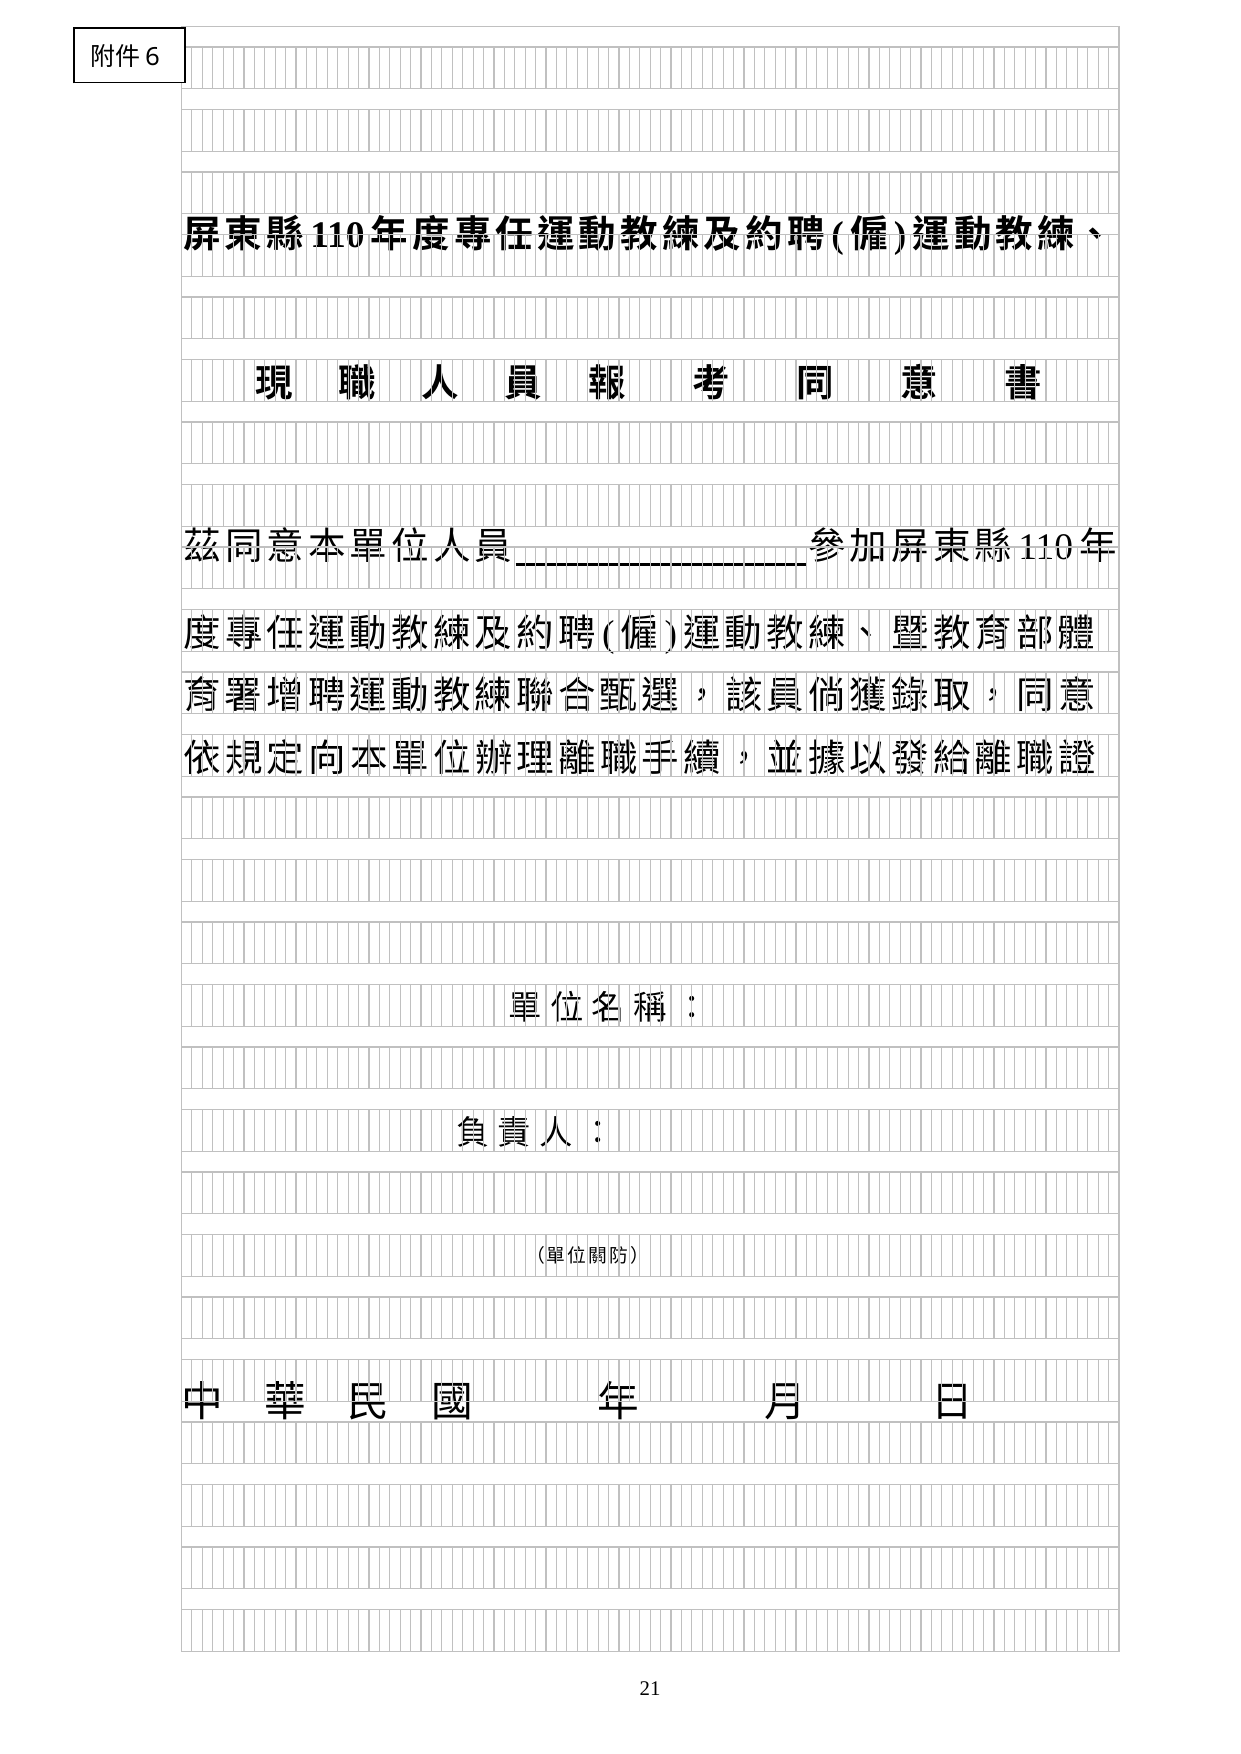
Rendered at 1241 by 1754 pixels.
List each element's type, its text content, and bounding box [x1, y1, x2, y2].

text （單位關防） [432, 1235, 441, 1276]
text 單位名稱： [1036, 985, 1045, 1026]
text 中 華 民 國 年 月 日 [484, 1360, 493, 1401]
text 單位名稱： [609, 985, 618, 1007]
text 負責人： [953, 1110, 962, 1151]
text 單位名稱： [401, 985, 410, 1026]
text 茲同意本單位人員 參加屏東縣110年度專任運動教練及約聘(僱)運動教練、暨教育部體育署增聘運動教練聯合甄選，該員倘獲錄取，同意依規定向本單位辦理離職手續，並據以發給離職證明書。 [182, 652, 1118, 671]
text 單位名稱： [1026, 985, 1035, 1026]
text 負責人： [328, 1110, 337, 1151]
text （單位關防） [838, 1235, 848, 1276]
text （單位關防） [286, 1235, 295, 1276]
text 單位名稱： [828, 985, 837, 1026]
text （單位關防） [849, 1235, 858, 1276]
text 現 職 人 員 報 考 同 意 書 [776, 360, 785, 401]
text （單位關防） [1047, 1235, 1056, 1276]
text 單位名稱： [390, 985, 400, 1026]
text 單位名稱： [484, 985, 493, 1026]
text 負責人： [984, 1110, 993, 1151]
text 中 華 民 國 年 月 日 [859, 1360, 868, 1401]
text 單位名稱： [328, 985, 337, 1026]
text 現 職 人 員 報 考 同 意 書 [640, 360, 650, 401]
text 負責人： [463, 1141, 473, 1151]
text 中 華 民 國 年 月 日 [932, 1360, 941, 1401]
text 中 華 民 國 年 月 日 [422, 1360, 431, 1401]
text 單位名稱： [1088, 985, 1098, 1026]
text 中 華 民 國 年 月 日 [338, 1360, 348, 1401]
text 現 職 人 員 報 考 同 意 書 [838, 360, 848, 401]
text 現 職 人 員 報 考 同 意 書 [245, 360, 254, 401]
text 負責人： [942, 1110, 952, 1151]
text （單位關防） [182, 1235, 191, 1276]
text （單位關防） [1036, 1235, 1045, 1276]
text 現 職 人 員 報 考 同 意 書 [286, 360, 295, 401]
text 單位名稱： [245, 985, 254, 1026]
text 中 華 民 國 年 月 日 [661, 1360, 670, 1401]
text 中 華 民 國 年 月 日 [995, 1360, 1004, 1401]
text 中 華 民 國 年 月 日 [703, 1360, 712, 1401]
text （單位關防） [380, 1235, 389, 1276]
text 現 職 人 員 報 考 同 意 書 [620, 360, 629, 401]
text 茲同意本單位人員 參加屏東縣110年度專任運動教練及約聘(僱)運動教練、暨教育部體育署增聘運動教練聯合甄選，該員倘獲錄取，同意依規定向本單位辦理離職手續，並據以發給離職證明書。 [816, 527, 1098, 546]
text 單位名稱： [1005, 985, 1014, 1026]
text 屏東縣110年度專任運動教練及約聘(僱)運動教練、暨教育部體育署增聘運動教練聯合甄選簡章 [182, 152, 1118, 171]
text 中 華 民 國 年 月 日 [515, 1360, 525, 1401]
text 負責人： [599, 1110, 608, 1151]
text 單位名稱： [265, 985, 275, 1026]
text （單位關防） [557, 1235, 566, 1276]
text 現 職 人 員 報 考 同 意 書 [1005, 360, 1014, 401]
text 單位名稱： [442, 985, 452, 1026]
text 單位名稱： [588, 985, 598, 1026]
text 單位名稱： [224, 985, 233, 1026]
text 負責人： [932, 1110, 941, 1151]
text 負責人： [1067, 1110, 1077, 1151]
text 單位名稱： [932, 985, 941, 1026]
text 中 華 民 國 年 月 日 [838, 1360, 848, 1401]
text （單位關防） [567, 1235, 577, 1276]
text 中 華 民 國 年 月 日 [901, 1360, 910, 1401]
text 單位名稱： [349, 985, 358, 1026]
text 中 華 民 國 年 月 日 [890, 1360, 900, 1401]
text 負責人： [182, 1089, 1118, 1109]
text 單位名稱： [286, 985, 295, 1026]
text 中 華 民 國 年 月 日 [1088, 1360, 1098, 1401]
text 單位名稱： [724, 985, 733, 1026]
text （單位關防） [1099, 1235, 1108, 1276]
text （單位關防） [276, 1235, 285, 1276]
text 中 華 民 國 年 月 日 [276, 1360, 285, 1391]
text （單位關防） [922, 1235, 931, 1276]
text 單位名稱： [745, 985, 754, 1026]
text 負責人： [1015, 1110, 1025, 1151]
text 負責人： [963, 1110, 973, 1151]
text 現 職 人 員 報 考 同 意 書 [953, 360, 962, 401]
text （單位關防） [755, 1235, 764, 1276]
text （單位關防） [547, 1261, 556, 1276]
text 中 華 民 國 年 月 日 [797, 1360, 806, 1401]
text 負責人： [765, 1110, 775, 1151]
text 中 華 民 國 年 月 日 [182, 1402, 200, 1419]
text （單位關防） [515, 1235, 525, 1276]
text 中 華 民 國 年 月 日 [245, 1360, 254, 1401]
text 負責人： [401, 1110, 410, 1151]
text 中 華 民 國 年 月 日 [911, 1360, 920, 1401]
text 單位名稱： [692, 985, 702, 1026]
text （單位關防） [1067, 1235, 1077, 1276]
text 單位名稱： [880, 985, 889, 1026]
text 負責人： [557, 1110, 566, 1141]
text 負責人： [213, 1110, 223, 1151]
text 單位名稱： [567, 985, 577, 997]
text 負責人： [1099, 1110, 1108, 1151]
text 中 華 民 國 年 月 日 [234, 1360, 243, 1401]
text （單位關防） [807, 1235, 816, 1276]
text 負責人： [370, 1110, 379, 1151]
text 負責人： [1036, 1110, 1045, 1151]
text 單位名稱： [630, 985, 639, 1026]
text 負責人： [745, 1110, 754, 1151]
text 單位名稱： [1109, 985, 1118, 1026]
text 負責人： [390, 1110, 400, 1151]
text 單位名稱： [234, 985, 243, 1026]
text 單位名稱： [849, 985, 858, 1026]
text （單位關防） [1088, 1235, 1098, 1276]
text 單位名稱： [953, 985, 962, 1026]
text 現 職 人 員 報 考 同 意 書 [1099, 360, 1108, 401]
text 單位名稱： [797, 985, 806, 1026]
text 現 職 人 員 報 考 同 意 書 [192, 360, 202, 401]
text 負責人： [620, 1110, 629, 1151]
text 負責人： [515, 1142, 525, 1151]
text 中 華 民 國 年 月 日 [817, 1360, 827, 1401]
text 現 職 人 員 報 考 同 意 書 [547, 360, 556, 401]
text 現 職 人 員 報 考 同 意 書 [255, 360, 264, 401]
text （單位關防） [661, 1235, 670, 1276]
text 負責人： [640, 1110, 650, 1151]
text 中 華 民 國 年 月 日 [966, 1402, 1118, 1419]
text （單位關防） [984, 1235, 993, 1276]
text 單位名稱： [557, 985, 566, 1026]
text 負責人： [276, 1110, 285, 1151]
text 現 職 人 員 報 考 同 意 書 [995, 360, 1004, 401]
text 現 職 人 員 報 考 同 意 書 [557, 360, 566, 401]
text 單位名稱： [338, 985, 348, 1026]
text 中 華 民 國 年 月 日 [463, 1360, 473, 1401]
text 負責人： [849, 1110, 858, 1151]
text 中 華 民 國 年 月 日 [1005, 1360, 1014, 1401]
text 單位名稱： [307, 985, 316, 1026]
text 單位名稱： [505, 985, 514, 1026]
text （單位關防） [463, 1235, 473, 1276]
text 單位名稱： [1015, 985, 1025, 1026]
text 現 職 人 員 報 考 同 意 書 [1036, 360, 1045, 401]
text 現 職 人 員 報 考 同 意 書 [578, 360, 587, 401]
text 中 華 民 國 年 月 日 [755, 1360, 764, 1401]
text 負責人： [870, 1110, 879, 1151]
text （單位關防） [765, 1235, 775, 1276]
text （單位關防） [640, 1235, 650, 1276]
text （單位關防） [370, 1235, 379, 1276]
text 單位名稱： [640, 985, 650, 1026]
text 中 華 民 國 年 月 日 [672, 1360, 681, 1401]
text （單位關防） [963, 1235, 973, 1276]
text 中 華 民 國 年 月 日 [297, 1360, 306, 1401]
text 現 職 人 員 報 考 同 意 書 [859, 360, 868, 401]
text 單位名稱： [807, 985, 816, 1026]
text 中 華 民 國 年 月 日 [536, 1360, 545, 1401]
text 現 職 人 員 報 考 同 意 書 [786, 360, 795, 401]
text 負責人： [692, 1110, 702, 1151]
text 現 職 人 員 報 考 同 意 書 [317, 360, 327, 401]
text 單位名稱： [984, 985, 993, 1026]
text 中 華 民 國 年 月 日 [505, 1360, 514, 1401]
text （單位關防） [1005, 1235, 1014, 1276]
text 單位名稱： [870, 985, 879, 1026]
text 負責人： [484, 1110, 493, 1151]
text 單位名稱： [713, 985, 723, 1026]
text 負責人： [547, 1129, 556, 1151]
text 單位名稱： [255, 985, 264, 1026]
text 負責人： [224, 1110, 233, 1151]
text 中 華 民 國 年 月 日 [880, 1360, 889, 1401]
text 中 華 民 國 年 月 日 [713, 1360, 723, 1401]
text 中 華 民 國 年 月 日 [622, 1402, 772, 1419]
text （單位關防） [526, 1235, 535, 1276]
text （單位關防） [401, 1235, 410, 1276]
text （單位關防） [651, 1235, 660, 1276]
text 負責人： [474, 1141, 483, 1151]
text 負責人： [463, 1110, 473, 1120]
text 單位名稱： [911, 985, 920, 1026]
text 負責人： [442, 1110, 452, 1151]
text 中 華 民 國 年 月 日 [599, 1360, 608, 1395]
text 單位名稱： [661, 985, 670, 1026]
text 負責人： [1109, 1110, 1118, 1151]
text 負責人： [536, 1110, 545, 1151]
text （單位關防） [495, 1235, 504, 1276]
text 中 華 民 國 年 月 日 [588, 1360, 598, 1401]
text 單位名稱： [203, 985, 212, 1026]
text 中 華 民 國 年 月 日 [640, 1360, 650, 1401]
text 現 職 人 員 報 考 同 意 書 [724, 360, 733, 401]
text 負責人： [297, 1110, 306, 1151]
text （單位關防） [349, 1235, 358, 1276]
text （單位關防） [786, 1235, 795, 1276]
text （單位關防） [1057, 1235, 1066, 1276]
text 負責人： [495, 1110, 504, 1151]
text 現 職 人 員 報 考 同 意 書 [328, 360, 337, 401]
text 單位名稱： [380, 985, 389, 1026]
text 現 職 人 員 報 考 同 意 書 [984, 360, 993, 401]
text 負責人： [734, 1110, 743, 1151]
text 負責人： [192, 1110, 202, 1151]
text （單位關防） [390, 1235, 400, 1276]
text 負責人： [651, 1110, 660, 1151]
text 負責人： [411, 1110, 420, 1151]
text 現 職 人 員 報 考 同 意 書 [932, 360, 941, 401]
text 現 職 人 員 報 考 同 意 書 [349, 360, 358, 401]
text 中 華 民 國 年 月 日 [307, 1360, 316, 1401]
text 中 華 民 國 年 月 日 [963, 1360, 973, 1401]
text （單位關防） [474, 1235, 483, 1276]
text 中 華 民 國 年 月 日 [849, 1360, 858, 1401]
text （單位關防） [859, 1235, 868, 1276]
text 現 職 人 員 報 考 同 意 書 [484, 360, 493, 401]
text 單位名稱： [474, 985, 483, 1026]
text 負責人： [245, 1110, 254, 1151]
text （單位關防） [307, 1235, 316, 1276]
text （單位關防） [442, 1235, 452, 1276]
text 現 職 人 員 報 考 同 意 書 [588, 360, 598, 401]
text 中 華 民 國 年 月 日 [734, 1360, 743, 1401]
text 中 華 民 國 年 月 日 [724, 1360, 733, 1401]
text 負責人： [182, 1110, 191, 1151]
text 負責人： [755, 1110, 764, 1151]
text 中 華 民 國 年 月 日 [349, 1360, 358, 1401]
text 單位名稱： [620, 985, 629, 1026]
text 現 職 人 員 報 考 同 意 書 [682, 360, 691, 401]
text 現 職 人 員 報 考 同 意 書 [453, 360, 462, 401]
text 單位名稱： [1057, 985, 1066, 1026]
text （單位關防） [1026, 1235, 1035, 1276]
text （單位關防） [911, 1235, 920, 1276]
text 負責人： [422, 1110, 431, 1151]
text 現 職 人 員 報 考 同 意 書 [474, 360, 483, 401]
text 中 華 民 國 年 月 日 [974, 1360, 983, 1401]
text 負責人： [974, 1110, 983, 1151]
text 中 華 民 國 年 月 日 [255, 1360, 264, 1401]
text 單位名稱： [765, 985, 775, 1026]
text 負責人： [432, 1110, 441, 1151]
text 現 職 人 員 報 考 同 意 書 [203, 360, 212, 401]
text 現 職 人 員 報 考 同 意 書 [307, 360, 316, 401]
text （單位關防） [234, 1235, 243, 1276]
text 負責人： [901, 1110, 910, 1151]
text 負責人： [828, 1110, 837, 1151]
text 中 華 民 國 年 月 日 [796, 1402, 938, 1419]
text 茲同意本單位人員 參加屏東縣110年度專任運動教練及約聘(僱)運動教練、暨教育部體育署增聘運動教練聯合甄選，該員倘獲錄取，同意依規定向本單位辦理離職手續，並據以發給離職證明書。 [182, 527, 823, 546]
text 現 職 人 員 報 考 同 意 書 [1057, 360, 1066, 401]
text （單位關防） [536, 1235, 545, 1276]
text 負責人： [817, 1110, 827, 1151]
text 負責人： [380, 1110, 389, 1151]
text 單位名稱： [422, 985, 431, 1026]
text 負責人： [630, 1110, 639, 1151]
text 負責人： [474, 1110, 483, 1124]
text （單位關防） [880, 1235, 889, 1276]
text 單位名稱： [432, 985, 441, 1026]
text 中 華 民 國 年 月 日 [192, 1360, 202, 1388]
text 現 職 人 員 報 考 同 意 書 [901, 360, 910, 401]
text 中 華 民 國 年 月 日 [651, 1360, 660, 1401]
text （單位關防） [224, 1235, 233, 1276]
text （單位關防） [713, 1235, 723, 1276]
text 中 華 民 國 年 月 日 [922, 1360, 931, 1401]
text （單位關防） [182, 1214, 1118, 1234]
text （單位關防） [1015, 1235, 1025, 1276]
text 中 華 民 國 年 月 日 [1026, 1360, 1035, 1401]
text （單位關防） [422, 1235, 431, 1276]
text （單位關防） [890, 1235, 900, 1276]
text 單位名稱： [703, 985, 712, 1026]
text 負責人： [807, 1110, 816, 1151]
text 現 職 人 員 報 考 同 意 書 [661, 360, 670, 401]
text （單位關防） [953, 1235, 962, 1276]
text （單位關防） [317, 1235, 327, 1276]
text （單位關防） [484, 1235, 493, 1276]
text 負責人： [703, 1110, 712, 1151]
text 單位名稱： [453, 985, 462, 1026]
text 負責人： [838, 1110, 848, 1151]
text 現 職 人 員 報 考 同 意 書 [797, 360, 806, 401]
text （單位關防） [359, 1235, 368, 1276]
text 負責人： [609, 1110, 618, 1151]
text 附件6 [90, 36, 169, 72]
text （單位關防） [505, 1235, 514, 1276]
text 現 職 人 員 報 考 同 意 書 [651, 360, 660, 401]
text 現 職 人 員 報 考 同 意 書 [567, 360, 577, 401]
text 負責人： [672, 1110, 681, 1151]
text 負責人： [1088, 1110, 1098, 1151]
text 現 職 人 員 報 考 同 意 書 [692, 360, 702, 401]
text （單位關防） [692, 1235, 702, 1276]
text 單位名稱： [578, 985, 587, 1026]
text 中 華 民 國 年 月 日 [432, 1360, 441, 1401]
text 負責人： [797, 1110, 806, 1151]
text （單位關防） [547, 1235, 556, 1260]
text （單位關防） [828, 1235, 837, 1276]
text 單位名稱： [1078, 985, 1087, 1026]
text 中 華 民 國 年 月 日 [371, 1402, 434, 1419]
text 負責人： [588, 1110, 598, 1151]
text 現 職 人 員 報 考 同 意 書 [963, 360, 973, 401]
text 負責人： [338, 1110, 348, 1151]
text 現 職 人 員 報 考 同 意 書 [672, 360, 681, 401]
text 茲同意本單位人員 參加屏東縣110年度專任運動教練及約聘(僱)運動教練、暨教育部體育署增聘運動教練聯合甄選，該員倘獲錄取，同意依規定向本單位辦理離職手續，並據以發給離職證明書。 [182, 714, 1118, 734]
text 現 職 人 員 報 考 同 意 書 [1078, 360, 1087, 401]
text 負責人： [859, 1110, 868, 1151]
text 現 職 人 員 報 考 同 意 書 [1109, 360, 1118, 401]
text 負責人： [265, 1110, 275, 1151]
text 負責人： [557, 1133, 566, 1151]
text （單位關防） [411, 1235, 420, 1276]
text 單位名稱： [1067, 985, 1077, 1026]
text 現 職 人 員 報 考 同 意 書 [297, 360, 306, 401]
text 負責人： [578, 1110, 587, 1151]
text 單位名稱： [734, 985, 743, 1026]
text 單位名稱： [567, 1000, 577, 1018]
text （單位關防） [797, 1235, 806, 1276]
text 單位名稱： [942, 985, 952, 1026]
text （單位關防） [724, 1235, 733, 1276]
text （單位關防） [630, 1235, 639, 1276]
text 現 職 人 員 報 考 同 意 書 [182, 360, 191, 401]
text （單位關防） [265, 1235, 275, 1276]
text 現 職 人 員 報 考 同 意 書 [870, 360, 879, 401]
text 現 職 人 員 報 考 同 意 書 [880, 360, 889, 401]
text 單位名稱： [463, 985, 473, 1026]
text 現 職 人 員 報 考 同 意 書 [213, 360, 223, 401]
text 單位名稱： [359, 985, 368, 1026]
text 負責人： [776, 1110, 785, 1151]
text （單位關防） [1078, 1235, 1087, 1276]
text 單位名稱： [599, 1011, 608, 1026]
text 中 華 民 國 年 月 日 [354, 1405, 378, 1419]
text 中 華 民 國 年 月 日 [870, 1360, 879, 1401]
text （單位關防） [588, 1235, 598, 1276]
text 現 職 人 員 報 考 同 意 書 [765, 360, 775, 401]
text 負責人： [234, 1110, 243, 1151]
text 中 華 民 國 年 月 日 [692, 1360, 702, 1401]
text 現 職 人 員 報 考 同 意 書 [401, 360, 410, 401]
text （單位關防） [817, 1235, 827, 1276]
text 負責人： [505, 1142, 514, 1151]
text 中 華 民 國 年 月 日 [1047, 1360, 1056, 1401]
text 負責人： [203, 1110, 212, 1151]
text 中 華 民 國 年 月 日 [1099, 1360, 1108, 1401]
text 現 職 人 員 報 考 同 意 書 [380, 360, 389, 401]
text 單位名稱： [411, 985, 420, 1026]
text 現 職 人 員 報 考 同 意 書 [536, 360, 545, 401]
text 單位名稱： [922, 985, 931, 1026]
text （單位關防） [932, 1235, 941, 1276]
text 單位名稱： [297, 985, 306, 1026]
text 中 華 民 國 年 月 日 [328, 1360, 337, 1401]
text 中 華 民 國 年 月 日 [745, 1360, 754, 1401]
text （單位關防） [245, 1235, 254, 1276]
text 現 職 人 員 報 考 同 意 書 [599, 360, 608, 401]
text 負責人： [661, 1110, 670, 1151]
text 中 華 民 國 年 月 日 [469, 1402, 618, 1419]
text （單位關防） [620, 1235, 629, 1276]
text 負責人： [307, 1110, 316, 1151]
text （單位關防） [745, 1235, 754, 1276]
text 中 華 民 國 年 月 日 [213, 1360, 223, 1401]
text 負責人： [890, 1110, 900, 1151]
text 中 華 民 國 年 月 日 [390, 1360, 400, 1401]
text （單位關防） [297, 1235, 306, 1276]
text 中 華 民 國 年 月 日 [286, 1402, 352, 1419]
text 現 職 人 員 報 考 同 意 書 [495, 360, 504, 401]
text 單位名稱： [182, 985, 191, 1026]
text 單位名稱： [859, 985, 868, 1026]
text 中 華 民 國 年 月 日 [984, 1360, 993, 1401]
text 單位名稱： [1047, 985, 1056, 1026]
text 負責人： [995, 1110, 1004, 1151]
text 現 職 人 員 報 考 同 意 書 [745, 360, 754, 401]
text 現 職 人 員 報 考 同 意 書 [224, 360, 233, 401]
text 單位名稱： [547, 985, 556, 1026]
text 負責人： [682, 1110, 691, 1151]
text 中 華 民 國 年 月 日 [224, 1360, 233, 1401]
text （單位關防） [192, 1235, 202, 1276]
text 現 職 人 員 報 考 同 意 書 [974, 360, 983, 401]
text （單位關防） [734, 1235, 743, 1276]
text 單位名稱： [786, 985, 795, 1026]
text 負責人： [317, 1110, 327, 1151]
text 單位名稱： [370, 985, 379, 1026]
text 現 職 人 員 報 考 同 意 書 [1088, 360, 1098, 401]
text 負責人： [515, 1110, 525, 1118]
text 負責人： [567, 1110, 577, 1151]
text 負責人： [286, 1110, 295, 1151]
text 中 華 民 國 年 月 日 [567, 1360, 577, 1401]
text 單位名稱： [536, 985, 545, 1026]
text 中 華 民 國 年 月 日 [411, 1360, 420, 1401]
text 現 職 人 員 報 考 同 意 書 [234, 360, 243, 401]
text 負責人： [453, 1110, 462, 1151]
text 單位名稱： [182, 964, 1118, 984]
text 負責人： [786, 1110, 795, 1151]
text 中 華 民 國 年 月 日 [630, 1360, 639, 1401]
text 中 華 民 國 年 月 日 [1067, 1360, 1077, 1401]
text 單位名稱： [890, 985, 900, 1026]
text 單位名稱： [1099, 985, 1108, 1026]
text 負責人： [526, 1110, 535, 1151]
text 中 華 民 國 年 月 日 [380, 1360, 389, 1401]
text 負責人： [1057, 1110, 1066, 1151]
text 中 華 民 國 年 月 日 [495, 1360, 504, 1401]
text 負責人： [255, 1110, 264, 1151]
text 負責人： [724, 1110, 733, 1151]
text 負責人： [911, 1110, 920, 1151]
text 現 職 人 員 報 考 同 意 書 [390, 360, 400, 401]
text 現 職 人 員 報 考 同 意 書 [411, 360, 420, 401]
text 單位名稱： [495, 985, 504, 1026]
text 現 職 人 員 報 考 同 意 書 [370, 360, 379, 401]
text 中 華 民 國 年 月 日 [557, 1360, 566, 1401]
text 中 華 民 國 年 月 日 [317, 1360, 327, 1401]
text 單位名稱： [817, 985, 827, 1026]
text 中 華 民 國 年 月 日 [828, 1360, 837, 1401]
text 中 華 民 國 年 月 日 [437, 1402, 466, 1415]
text （單位關防） [870, 1235, 879, 1276]
text 單位名稱： [838, 985, 848, 1026]
text 中 華 民 國 年 月 日 [182, 1360, 191, 1401]
text 負責人： [880, 1110, 889, 1151]
text 現 職 人 員 報 考 同 意 書 [942, 360, 952, 401]
text 現 職 人 員 報 考 同 意 書 [734, 360, 743, 401]
text （單位關防） [328, 1235, 337, 1276]
text （單位關防） [672, 1235, 681, 1276]
text 負責人： [713, 1110, 723, 1151]
text 現 職 人 員 報 考 同 意 書 [505, 360, 514, 401]
text 中 華 民 國 年 月 日 [265, 1360, 275, 1401]
text （單位關防） [995, 1235, 1004, 1276]
text 現 職 人 員 報 考 同 意 書 [463, 360, 473, 401]
text 單位名稱： [776, 985, 785, 1026]
text 單位名稱： [276, 985, 285, 1026]
text 中 華 民 國 年 月 日 [769, 1406, 795, 1419]
text （單位關防） [578, 1235, 587, 1276]
text 現 職 人 員 報 考 同 意 書 [1047, 360, 1056, 401]
text （單位關防） [974, 1235, 983, 1276]
text （單位關防） [942, 1235, 952, 1276]
text （單位關防） [453, 1235, 462, 1276]
text 現 職 人 員 報 考 同 意 書 [828, 360, 837, 401]
text 現 職 人 員 報 考 同 意 書 [1067, 360, 1077, 401]
text （單位關防） [213, 1235, 223, 1276]
text 負責人： [922, 1110, 931, 1151]
text 單位名稱： [672, 985, 681, 1026]
text 現 職 人 員 報 考 同 意 書 [265, 360, 275, 401]
text 負責人： [1026, 1110, 1035, 1151]
text （單位關防） [203, 1235, 212, 1276]
text 負責人： [547, 1110, 556, 1139]
text 中 華 民 國 年 月 日 [474, 1360, 483, 1401]
text （單位關防） [901, 1235, 910, 1276]
text 單位名稱： [515, 985, 525, 1000]
text 單位名稱： [755, 985, 764, 1026]
text 現 職 人 員 報 考 同 意 書 [630, 360, 639, 401]
text 負責人： [1005, 1110, 1014, 1151]
text 負責人： [359, 1110, 368, 1151]
text 現 職 人 員 報 考 同 意 書 [182, 339, 1118, 359]
text 單位名稱： [682, 985, 691, 1026]
text 單位名稱： [995, 985, 1004, 1026]
text 單位名稱： [974, 985, 983, 1026]
text 中 華 民 國 年 月 日 [526, 1360, 535, 1401]
text 中 華 民 國 年 月 日 [807, 1360, 816, 1401]
text （單位關防） [1109, 1235, 1118, 1276]
text 中 華 民 國 年 月 日 [1078, 1360, 1087, 1401]
text 茲同意本單位人員 參加屏東縣110年度專任運動教練及約聘(僱)運動教練、暨教育部體育署增聘運動教練聯合甄選，該員倘獲錄取，同意依規定向本單位辦理離職手續，並據以發給離職證明書。 [182, 589, 1118, 609]
text （單位關防） [682, 1235, 691, 1276]
text （單位關防） [776, 1235, 785, 1276]
text （單位關防） [255, 1235, 264, 1276]
text （單位關防） [609, 1235, 618, 1276]
text （單位關防） [338, 1235, 348, 1276]
text 現 職 人 員 報 考 同 意 書 [890, 360, 900, 401]
text 中 華 民 國 年 月 日 [765, 1360, 775, 1401]
text 負責人： [1078, 1110, 1087, 1151]
text 單位名稱： [963, 985, 973, 1026]
text 單位名稱： [213, 985, 223, 1026]
text 負責人： [1047, 1110, 1056, 1151]
text 中 華 民 國 年 月 日 [1109, 1360, 1118, 1401]
text 單位名稱： [317, 985, 327, 1026]
text （單位關防） [703, 1235, 712, 1276]
text 中 華 民 國 年 月 日 [682, 1360, 691, 1401]
text 中 華 民 國 年 月 日 [401, 1360, 410, 1401]
text 中 華 民 國 年 月 日 [578, 1360, 587, 1401]
text 茲同意本單位人員 參加屏東縣110年度專任運動教練及約聘(僱)運動教練、暨教育部體育署增聘運動教練聯合甄選，該員倘獲錄取，同意依規定向本單位辦理離職手續，並據以發給離職證明書。 [182, 464, 1118, 484]
text 現 職 人 員 報 考 同 意 書 [338, 360, 348, 401]
text 中 華 民 國 年 月 日 [1057, 1360, 1066, 1401]
text 中 華 民 國 年 月 日 [203, 1402, 283, 1419]
text （單位關防） [599, 1235, 608, 1276]
text 屏東縣110年度專任運動教練及約聘(僱)運動教練、暨教育部體育署增聘運動教練聯合甄選簡章 [182, 214, 1118, 234]
text 單位名稱： [192, 985, 202, 1026]
text 現 職 人 員 報 考 同 意 書 [755, 360, 764, 401]
text 中 華 民 國 年 月 日 [1015, 1360, 1025, 1401]
text 負責人： [349, 1110, 358, 1151]
text 中 華 民 國 年 月 日 [547, 1360, 556, 1401]
text 現 職 人 員 報 考 同 意 書 [849, 360, 858, 401]
text 中 華 民 國 年 月 日 [1036, 1360, 1045, 1401]
text 單位名稱： [901, 985, 910, 1026]
